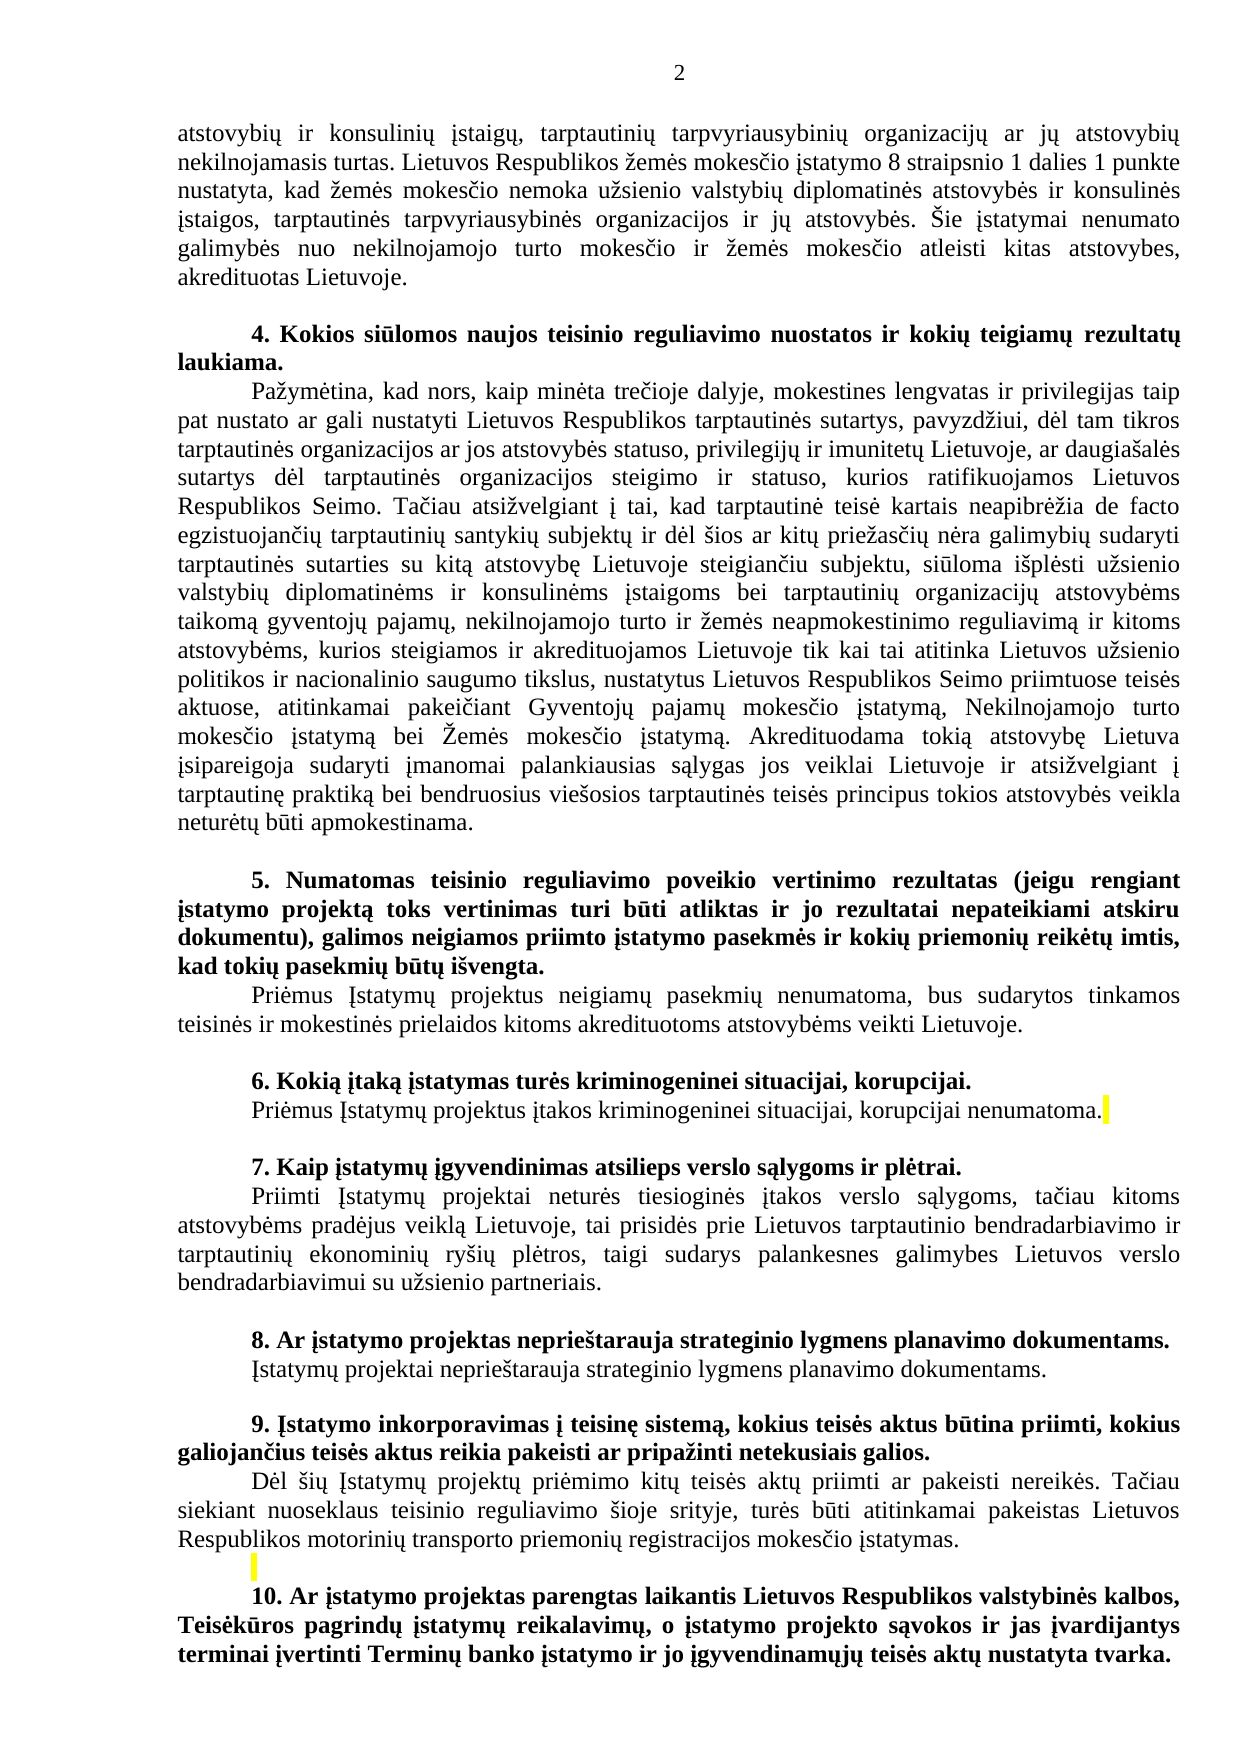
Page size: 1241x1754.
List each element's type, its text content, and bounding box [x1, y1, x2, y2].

text Pažymėtina, kad nors, kaip minėta trečioje dalyje, mokestines lengvatas ir privilegijas taip pat nustato ar gali nustatyti Lietuvos Respublikos tarptautinės sutartys, pavyzdžiui, dėl tam tikros tarptautinės organizacijos ar jos atstovybės statuso, privilegijų ir imunitetų Lietuvoje, ar daugiašalės sutartys dėl tarptautinės organizacijos steigimo ir statuso, kurios ratifikuojamos Lietuvos Respublikos Seimo. Tačiau atsižvelgiant į tai, kad tarptautinė teisė kartais neapibrėžia de facto egzistuojančių tarptautinių santykių subjektų ir dėl šios ar kitų priežasčių nėra galimybių sudaryti tarptautinės sutarties su kitą atstovybę Lietuvoje steigiančiu subjektu, siūloma išplėsti užsienio valstybių diplomatinėms ir konsulinėms įstaigoms bei tarptautinių organizacijų atstovybėms taikomą gyventojų pajamų, nekilnojamojo turto ir žemės neapmokestinimo reguliavimą ir kitoms atstovybėms, kurios steigiamos ir akredituojamos Lietuvoje tik kai tai atitinka Lietuvos užsienio politikos ir nacionalinio saugumo tikslus, nustatytus Lietuvos Respublikos Seimo priimtuose teisės aktuose, atitinkamai pakeičiant Gyventojų pajamų mokesčio įstatymą, Nekilnojamojo turto mokesčio įstatymą bei Žemės mokesčio įstatymą. Akredituodama tokią atstovybę Lietuva įsipareigoja sudaryti įmanomai palankiausias sąlygas jos veiklai Lietuvoje ir atsižvelgiant į tarptautinę praktiką bei bendruosius viešosios tarptautinės teisės principus tokios atstovybės veikla neturėtų būti apmokestinama. [177, 376, 1181, 836]
list 7. Kaip įstatymų įgyvendinimas atsilieps verslo sąlygoms ir plėtrai. [177, 1152, 1181, 1181]
text 9. Įstatymo inkorporavimas į teisinę sistemą, kokius teisės aktus būtina priimti, kokius galiojančius teisės aktus reikia pakeisti ar pripažinti netekusiais galios. [177, 1409, 1181, 1466]
text 10. Ar įstatymo projektas parengtas laikantis Lietuvos Respublikos valstybinės kalbos, Teisėkūros pagrindų įstatymų reikalavimų, o įstatymo projekto sąvokos ir jas įvardijantys terminai įvertinti Terminų banko įstatymo ir jo įgyvendinamųjų teisės aktų nustatyta tvarka. [177, 1581, 1181, 1667]
list Priėmus Įstatymų projektus įtakos kriminogeninei situacijai, korupcijai nenumatoma. [177, 1095, 1181, 1124]
text Dėl šių Įstatymų projektų priėmimo kitų teisės aktų priimti ar pakeisti nereikės. Tačiau siekiant nuoseklaus teisinio reguliavimo šioje srityje, turės būti atitinkamai pakeistas Lietuvos Respublikos motorinių transporto priemonių registracijos mokesčio įstatymas. [177, 1466, 1181, 1552]
text 5. Numatomas teisinio reguliavimo poveikio vertinimo rezultatas (jeigu rengiant įstatymo projektą toks vertinimas turi būti atliktas ir jo rezultatai nepateikiami atskiru dokumentu), galimos neigiamos priimto įstatymo pasekmės ir kokių priemonių reikėtų imtis, kad tokių pasekmių būtų išvengta. [177, 865, 1181, 980]
text 6. Kokią įtaką įstatymas turės kriminogeninei situacijai, korupcijai. [177, 1066, 1181, 1095]
list Priimti Įstatymų projektai neturės tiesioginės įtakos verslo sąlygoms, tačiau kitoms atstovybėms pradėjus veiklą Lietuvoje, tai prisidės prie Lietuvos tarptautinio bendradarbiavimo ir tarptautinių ekonominių ryšių plėtros, taigi sudarys palankesnes galimybes Lietuvos verslo bendradarbiavimui su užsienio partneriais. [177, 1181, 1181, 1296]
text 4. Kokios siūlomos naujos teisinio reguliavimo nuostatos ir kokių teigiamų rezultatų laukiama. [177, 319, 1181, 376]
text atstovybių ir konsulinių įstaigų, tarptautinių tarpvyriausybinių organizacijų ar jų atstovybių nekilnojamasis turtas. Lietuvos Respublikos žemės mokesčio įstatymo 8 straipsnio 1 dalies 1 punkte nustatyta, kad žemės mokesčio nemoka užsienio valstybių diplomatinės atstovybės ir konsulinės įstaigos, tarptautinės tarpvyriausybinės organizacijos ir jų atstovybės. Šie įstatymai nenumato galimybės nuo nekilnojamojo turto mokesčio ir žemės mokesčio atleisti kitas atstovybes, akredituotas Lietuvoje. [177, 118, 1181, 291]
text Įstatymų projektai neprieštarauja strateginio lygmens planavimo dokumentams. [177, 1354, 1181, 1382]
text 8. Ar įstatymo projektas neprieštarauja strateginio lygmens planavimo dokumentams. [177, 1325, 1181, 1354]
text Priėmus Įstatymų projektus neigiamų pasekmių nenumatoma, bus sudarytos tinkamos teisinės ir mokestinės prielaidos kitoms akredituotoms atstovybėms veikti Lietuvoje. [177, 980, 1181, 1037]
